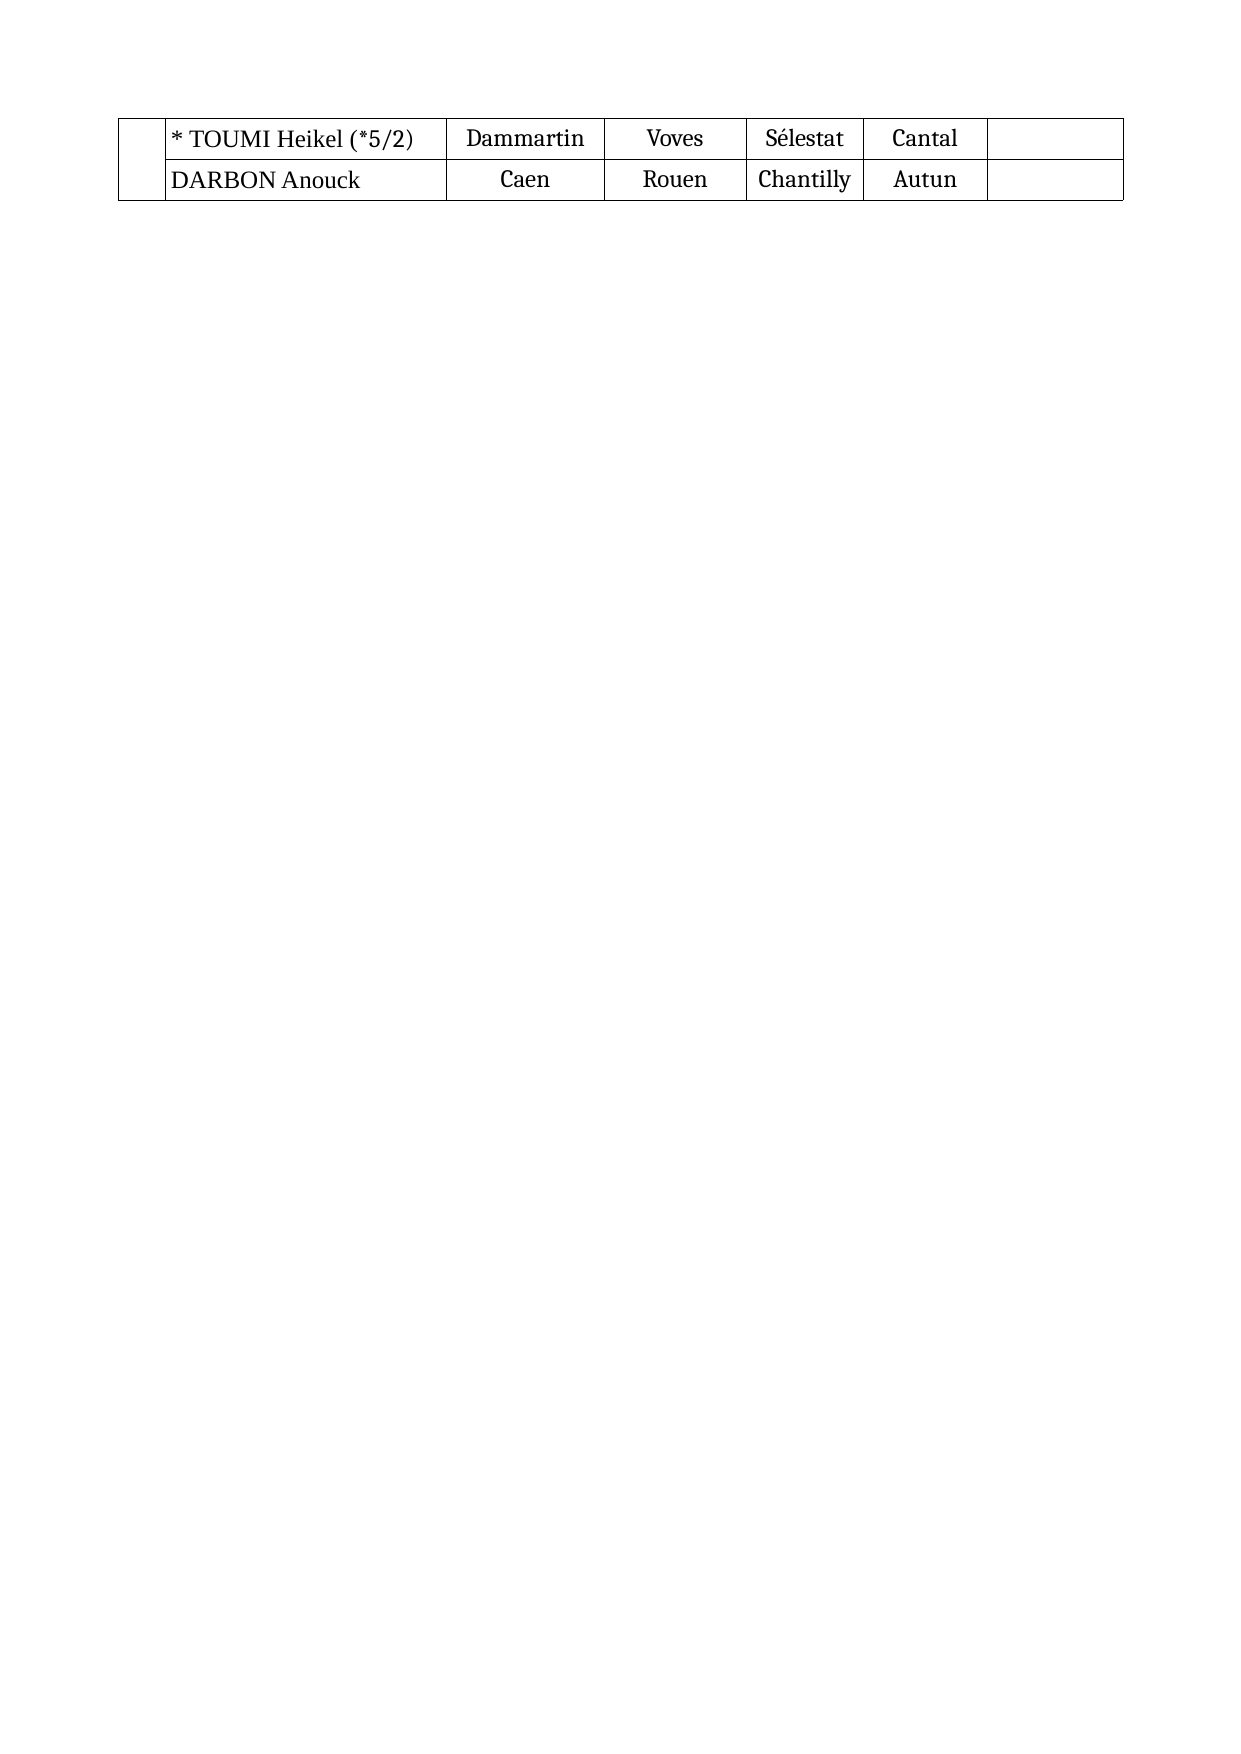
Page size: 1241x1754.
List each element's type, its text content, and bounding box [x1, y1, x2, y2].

table_cell DARBON Anouck [166, 160, 446, 199]
table_cell Sélestat [747, 119, 863, 159]
table_cell * TOUMI Heikel (*5/2) [166, 119, 446, 159]
table_cell Voves [605, 119, 746, 159]
table_cell Rouen [605, 160, 746, 199]
table_cell Cantal [864, 119, 987, 159]
table_cell Caen [447, 160, 604, 199]
table_cell [988, 160, 1123, 199]
table_cell [988, 119, 1123, 159]
table_cell Chantilly [747, 160, 863, 199]
table_cell Dammartin [447, 119, 604, 159]
table_cell Autun [864, 160, 987, 199]
table_header [119, 119, 165, 199]
